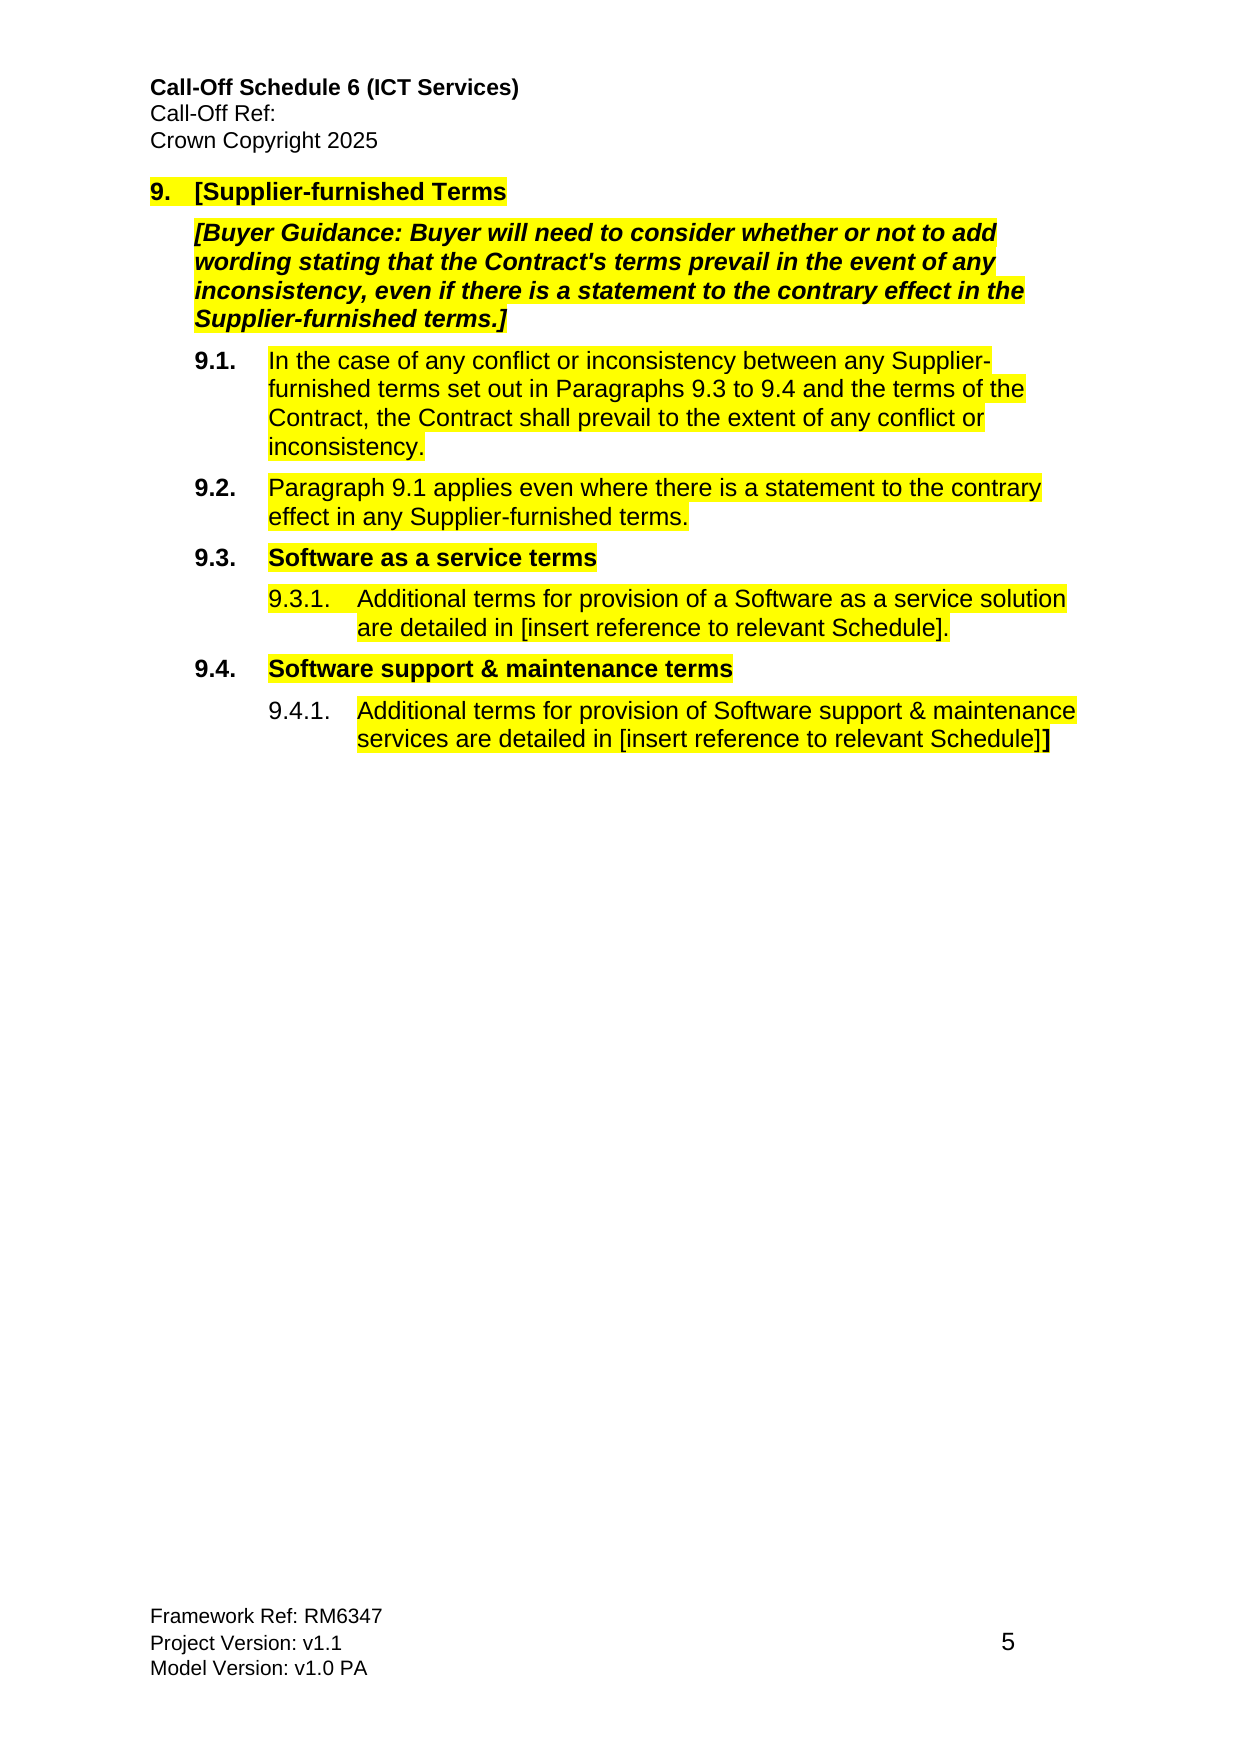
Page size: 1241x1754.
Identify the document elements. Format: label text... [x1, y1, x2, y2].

list Paragraph 9.1 applies even where there is a statement to the contrary effect in any Supplier-furnished terms. [194, 473, 1090, 531]
list In the case of any conflict or inconsistency between any Supplier-furnished terms set out in Paragraphs 9.3 to 9.4 and the terms of the Contract, the Contract shall prevail to the extent of any conflict or inconsistency. [194, 346, 1090, 461]
list Additional terms for provision of Software support & maintenance services are detailed in [insert reference to relevant Schedule]] [268, 696, 1090, 753]
list Software as a service terms [194, 543, 1090, 572]
list [Supplier-furnished Terms [150, 177, 1090, 206]
list Software support & maintenance terms [194, 654, 1090, 683]
list Additional terms for provision of a Software as a service solution are detailed in [insert reference to relevant Schedule]. [268, 584, 1090, 642]
text [Buyer Guidance: Buyer will need to consider whether or not to add wording stating that the Contract's terms prevail in the event of any inconsistency, even if there is a statement to the contrary effect in the Supplier-furnished terms.] [194, 218, 1090, 333]
